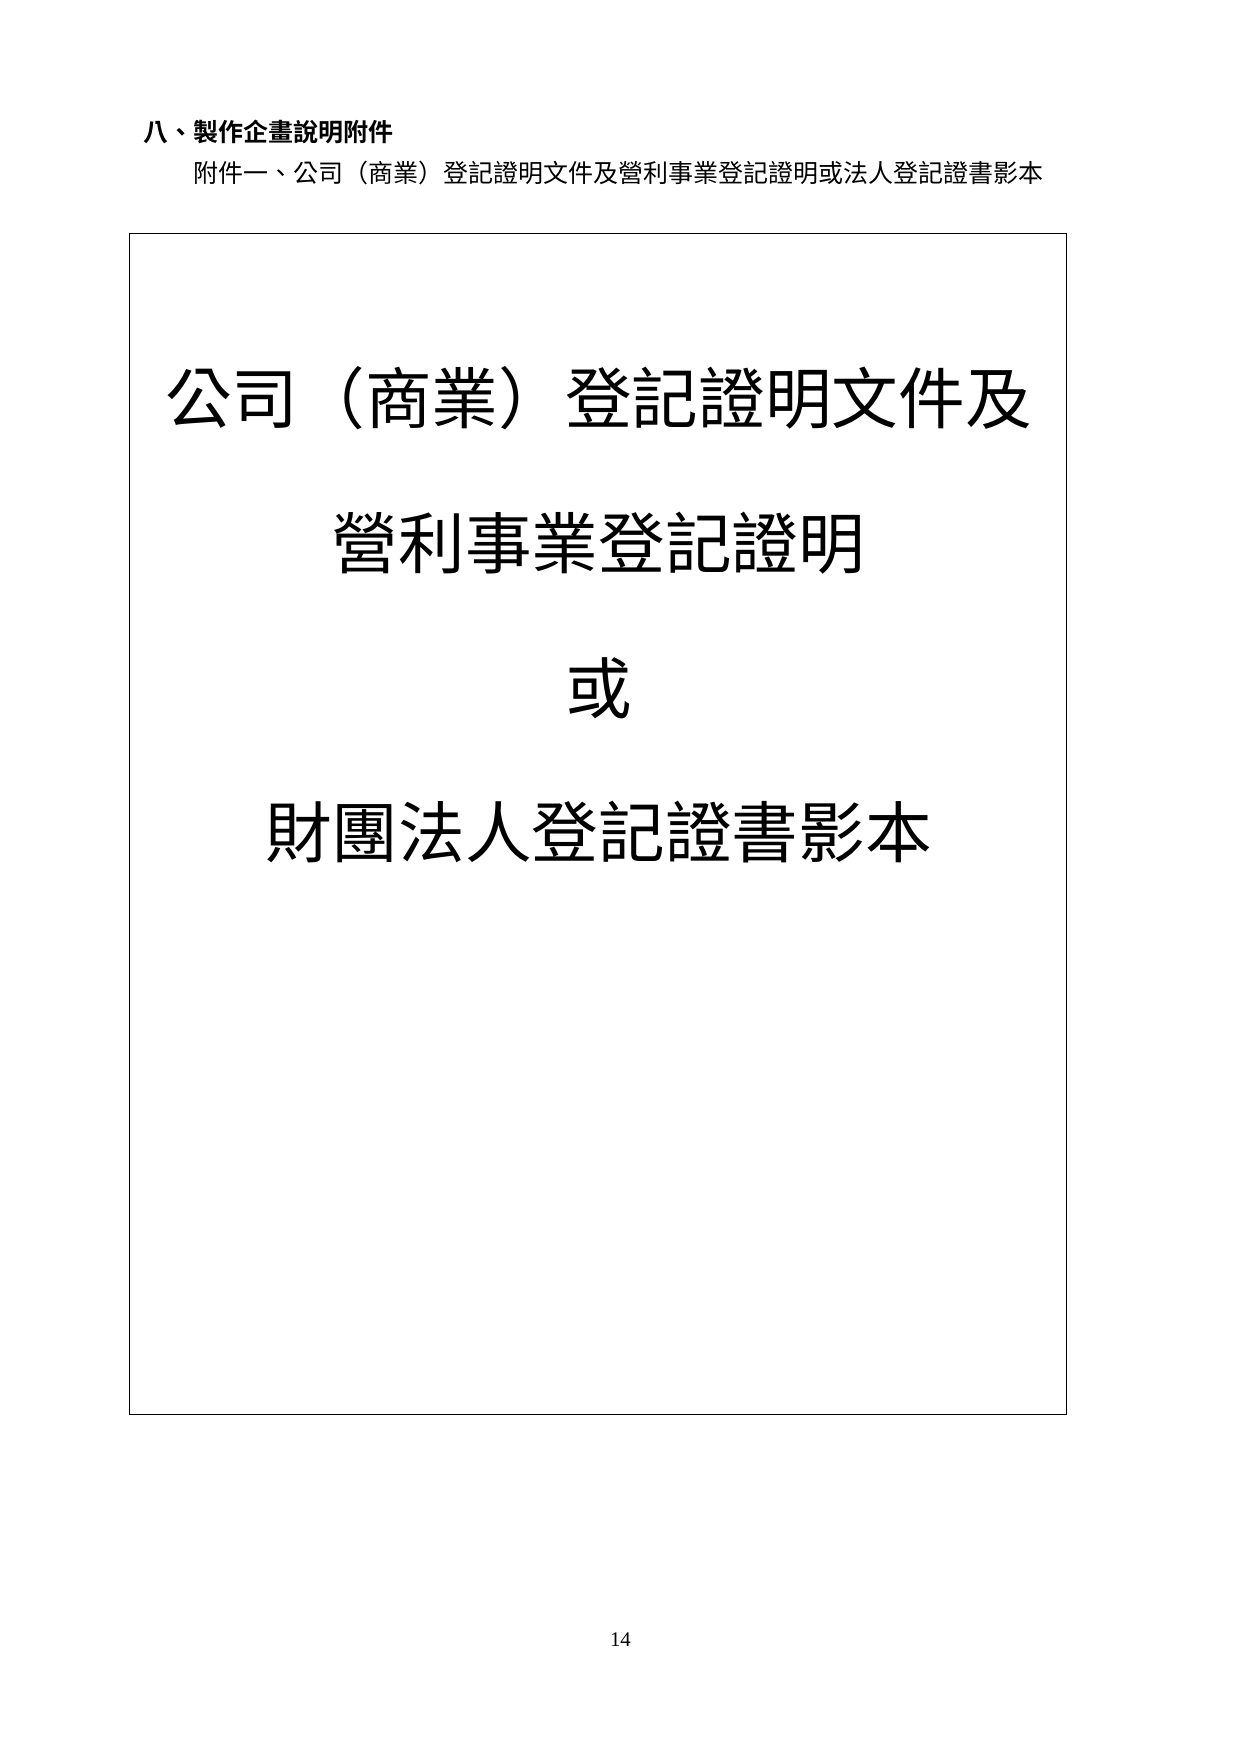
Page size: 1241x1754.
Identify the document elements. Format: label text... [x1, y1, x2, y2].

text 八、製作企畫說明附件 [143, 108, 1122, 149]
text 附件一、公司（商業）登記證明文件及營利事業登記證明或法人登記證書影本 [193, 149, 1122, 191]
table_header 公司（商業）登記證明文件及營利事業登記證明 或 財團法人登記證書影本 [130, 234, 1066, 1414]
